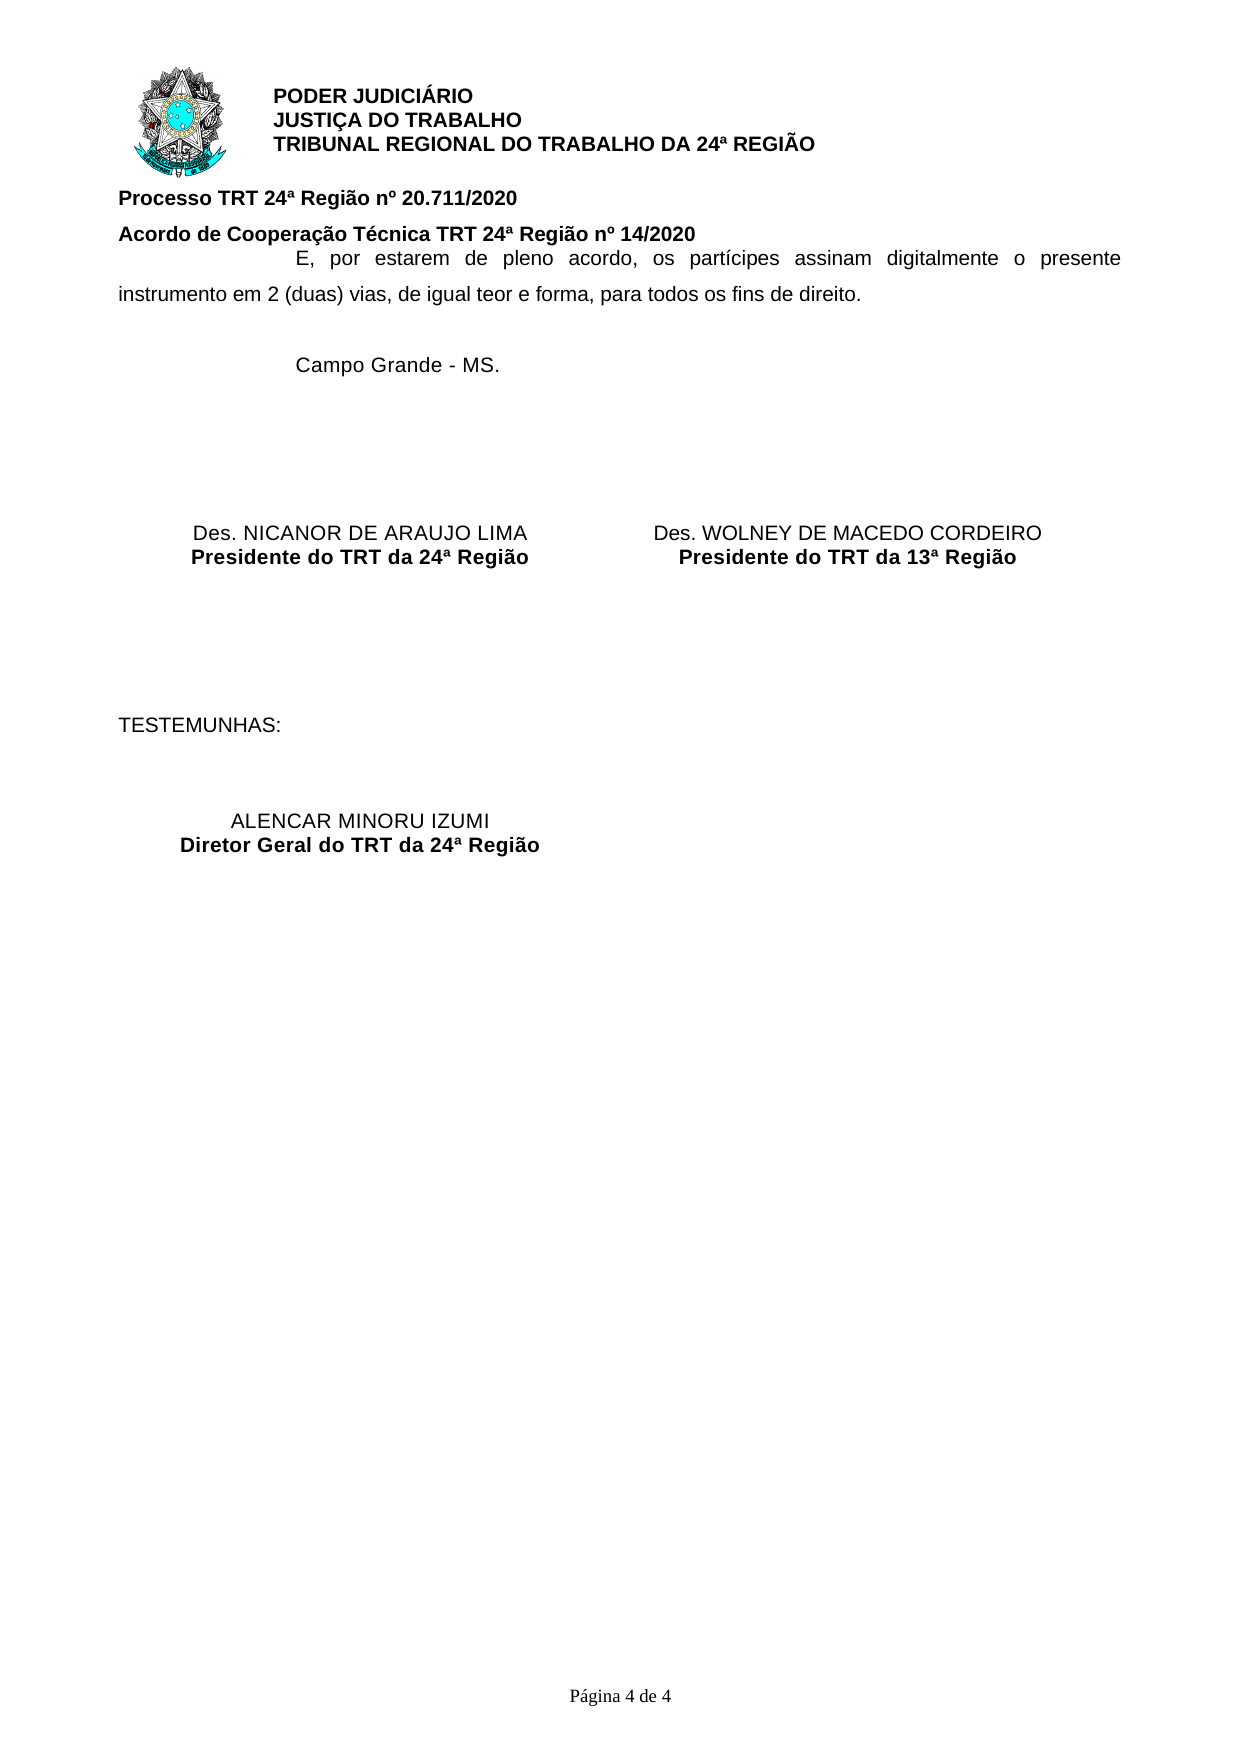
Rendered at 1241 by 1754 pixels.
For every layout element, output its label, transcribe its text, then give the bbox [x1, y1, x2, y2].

table_header [605, 761, 1108, 880]
text Campo Grande - MS. [118, 353, 1122, 377]
text E, por estarem de pleno acordo, os partícipes assinam digitalmente o presente instrumento em 2 (duas) vias, de igual teor e forma, para todos os fins de direito. [118, 246, 1122, 305]
table_header Des. WOLNEY DE MACEDO CORDEIRO Presidente do TRT da 13ª Região [605, 449, 1108, 593]
table_header Des. NICANOR DE ARAUJO LIMA Presidente do TRT da 24ª Região [133, 449, 605, 593]
table_header ALENCAR MINORU IZUMI Diretor Geral do TRT da 24ª Região [133, 761, 605, 880]
text TESTEMUNHAS: [118, 713, 1122, 737]
picture [133, 66, 228, 178]
